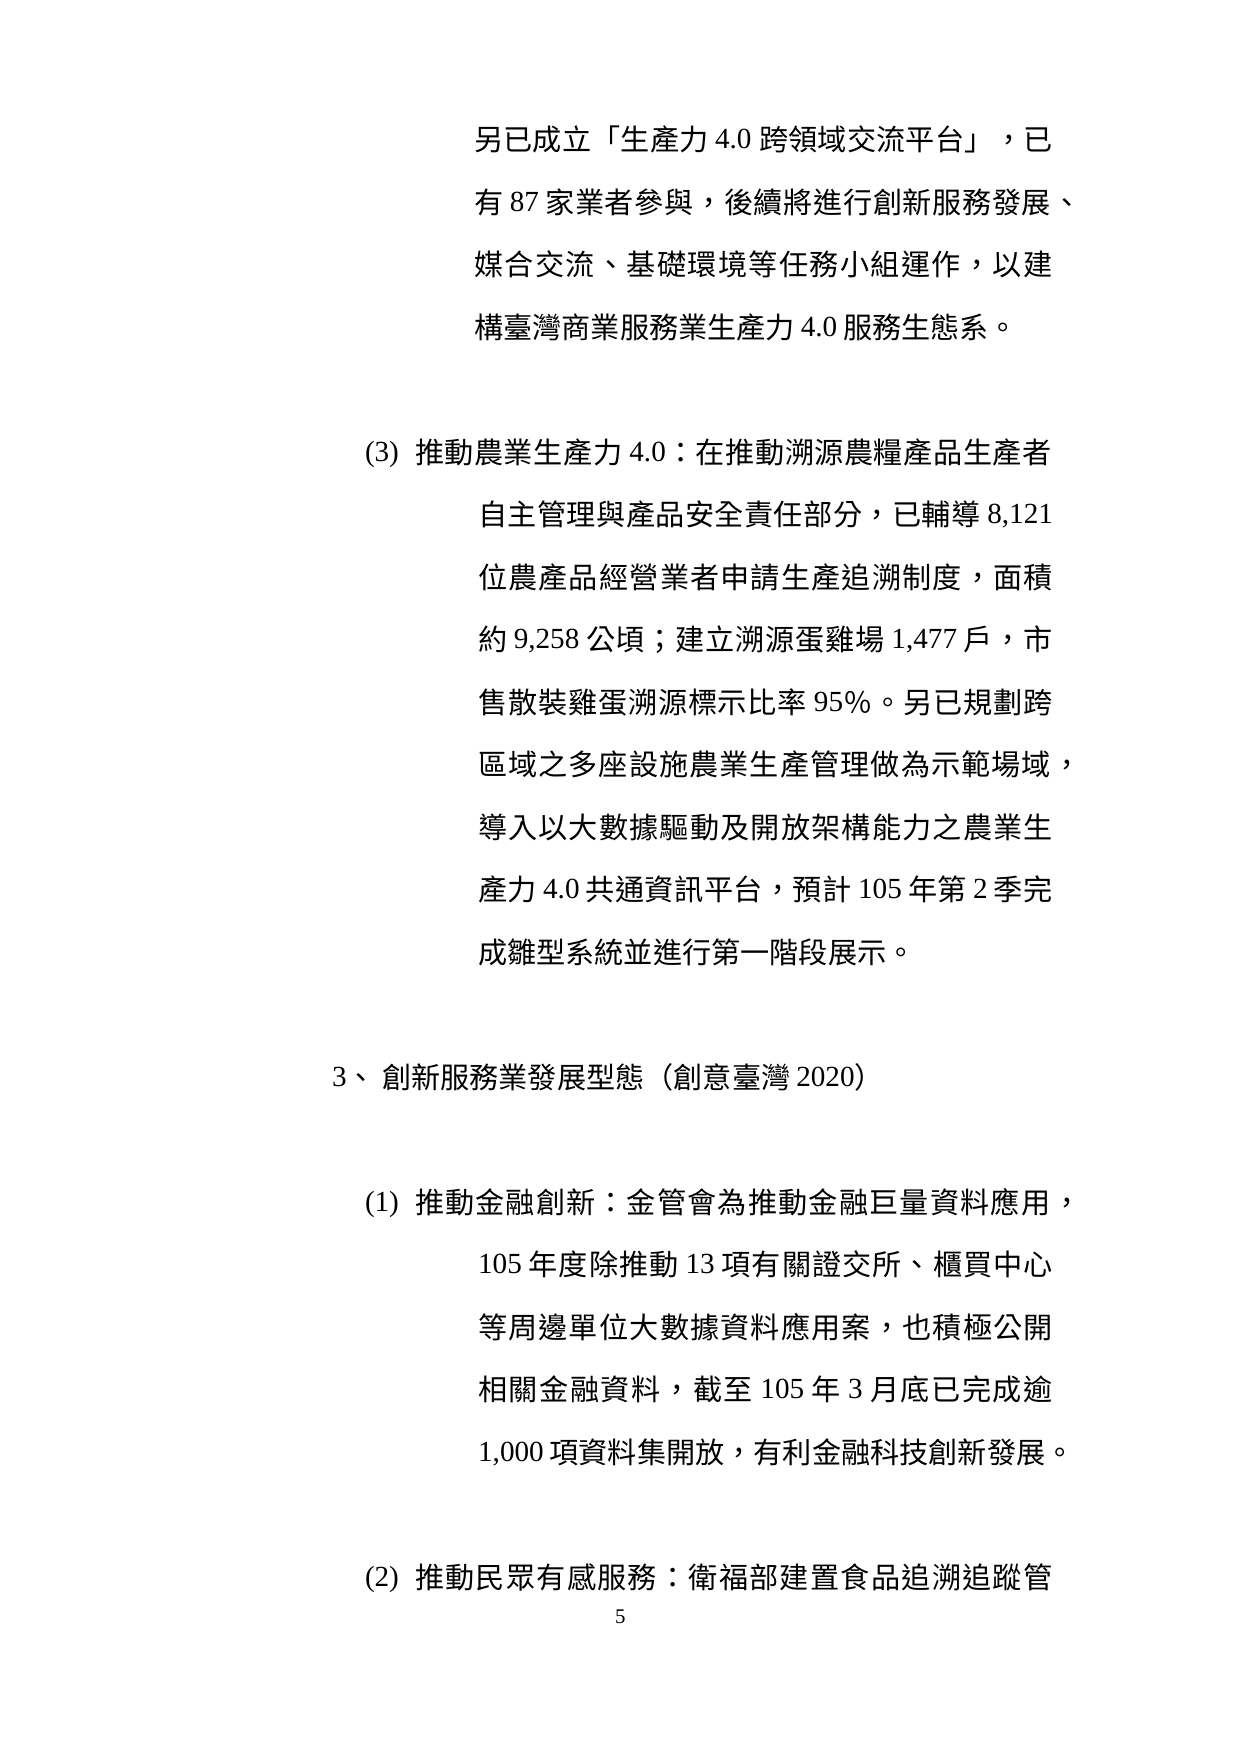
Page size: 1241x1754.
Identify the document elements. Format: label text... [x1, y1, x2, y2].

list 推動金融創新：金管會為推動金融巨量資料應用，105年度除推動13項有關證交所、櫃買中心等周邊單位大數據資料應用案，也積極公開相關金融資料，截至105年3月底已完成逾1,000項資料集開放，有利金融科技創新發展。 [365, 1159, 1053, 1471]
list 推動農業生產力4.0：在推動溯源農糧產品生產者自主管理與產品安全責任部分，已輔導8,121位農產品經營業者申請生產追溯制度，面積約9,258公頃；建立溯源蛋雞場1,477戶，市售散裝雞蛋溯源標示比率95％。另已規劃跨區域之多座設施農業生產管理做為示範場域，導入以大數據驅動及開放架構能力之農業生產力4.0共通資訊平台，預計105年第2季完成雛型系統並進行第一階段展示。 [365, 409, 1053, 971]
list 推動商業服務業生產力4.0：經濟部已邀集策略及商業模式、通路零售領域、ICT科技應用領域及物流智慧化領域之專家學者，成立商業顧問服務團，協助國內通路物流業導入智慧科技，朝生產力4.0升級轉型。已完成廠商補助提案之審查，並評選出5家業者進行輔導，另已成立「生產力4.0 跨領域交流平台」，已有87家業者參與，後續將進行創新服務發展、媒合交流、基礎環境等任務小組運作，以建構臺灣商業服務業生產力4.0服務生態系。 [365, 96, 1053, 346]
list 推動民眾有感服務：衛福部建置食品追溯追蹤管 [365, 1534, 1053, 1596]
list 創新服務業發展型態（創意臺灣2020） [332, 1034, 1053, 1096]
